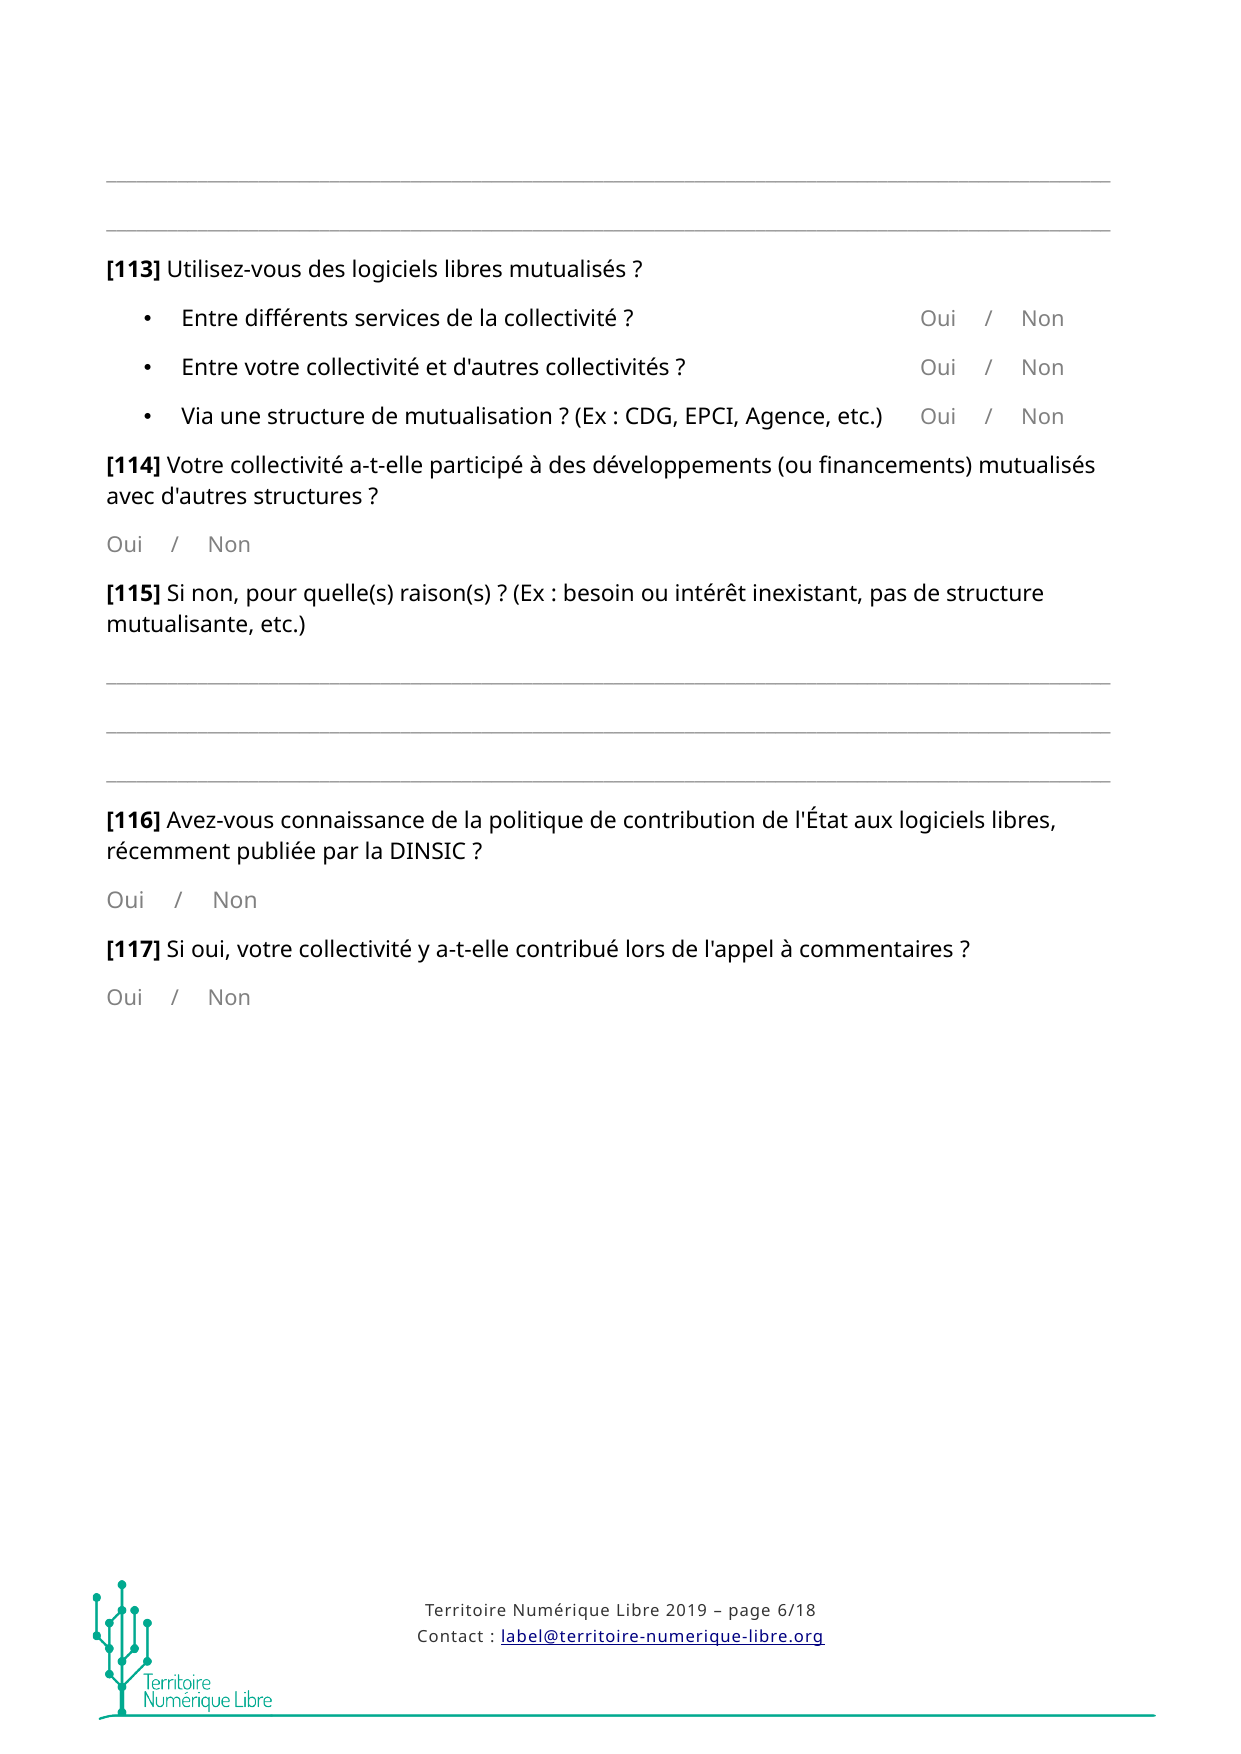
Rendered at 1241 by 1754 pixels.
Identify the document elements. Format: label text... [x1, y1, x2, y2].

picture [92, 1580, 1156, 1720]
list Via une structure de mutualisation ? (Ex : CDG, EPCI, Agence, etc.) Oui / Non [144, 400, 1134, 431]
text ___________________________________________________________________________________________________ [106, 155, 1134, 186]
text [115] Si non, pour quelle(s) raison(s) ? (Ex : besoin ou intérêt inexistant, pas de structure mutualisante, etc.) [106, 577, 1134, 639]
text [117] Si oui, votre collectivité y a-t-elle contribué lors de l'appel à commentaires ? [106, 933, 1134, 964]
list Entre différents services de la collectivité ? Oui / Non [144, 302, 1134, 333]
list Entre votre collectivité et d'autres collectivités ? Oui / Non [144, 351, 1134, 382]
text ___________________________________________________________________________________________________ [106, 204, 1134, 235]
text ___________________________________________________________________________________________________ [106, 755, 1134, 786]
text Oui / Non [106, 982, 1134, 1012]
text [114] Votre collectivité a-t-elle participé à des développements (ou financements) mutualisés avec d'autres structures ? [106, 449, 1134, 511]
text [116] Avez-vous connaissance de la politique de contribution de l'État aux logiciels libres, récemment publiée par la DINSIC ? [106, 804, 1134, 866]
text ___________________________________________________________________________________________________ [106, 706, 1134, 737]
text Oui / Non [106, 529, 1134, 559]
text Oui / Non [106, 884, 1134, 915]
text ___________________________________________________________________________________________________ [106, 657, 1134, 688]
text [113] Utilisez-vous des logiciels libres mutualisés ? [106, 253, 1134, 284]
